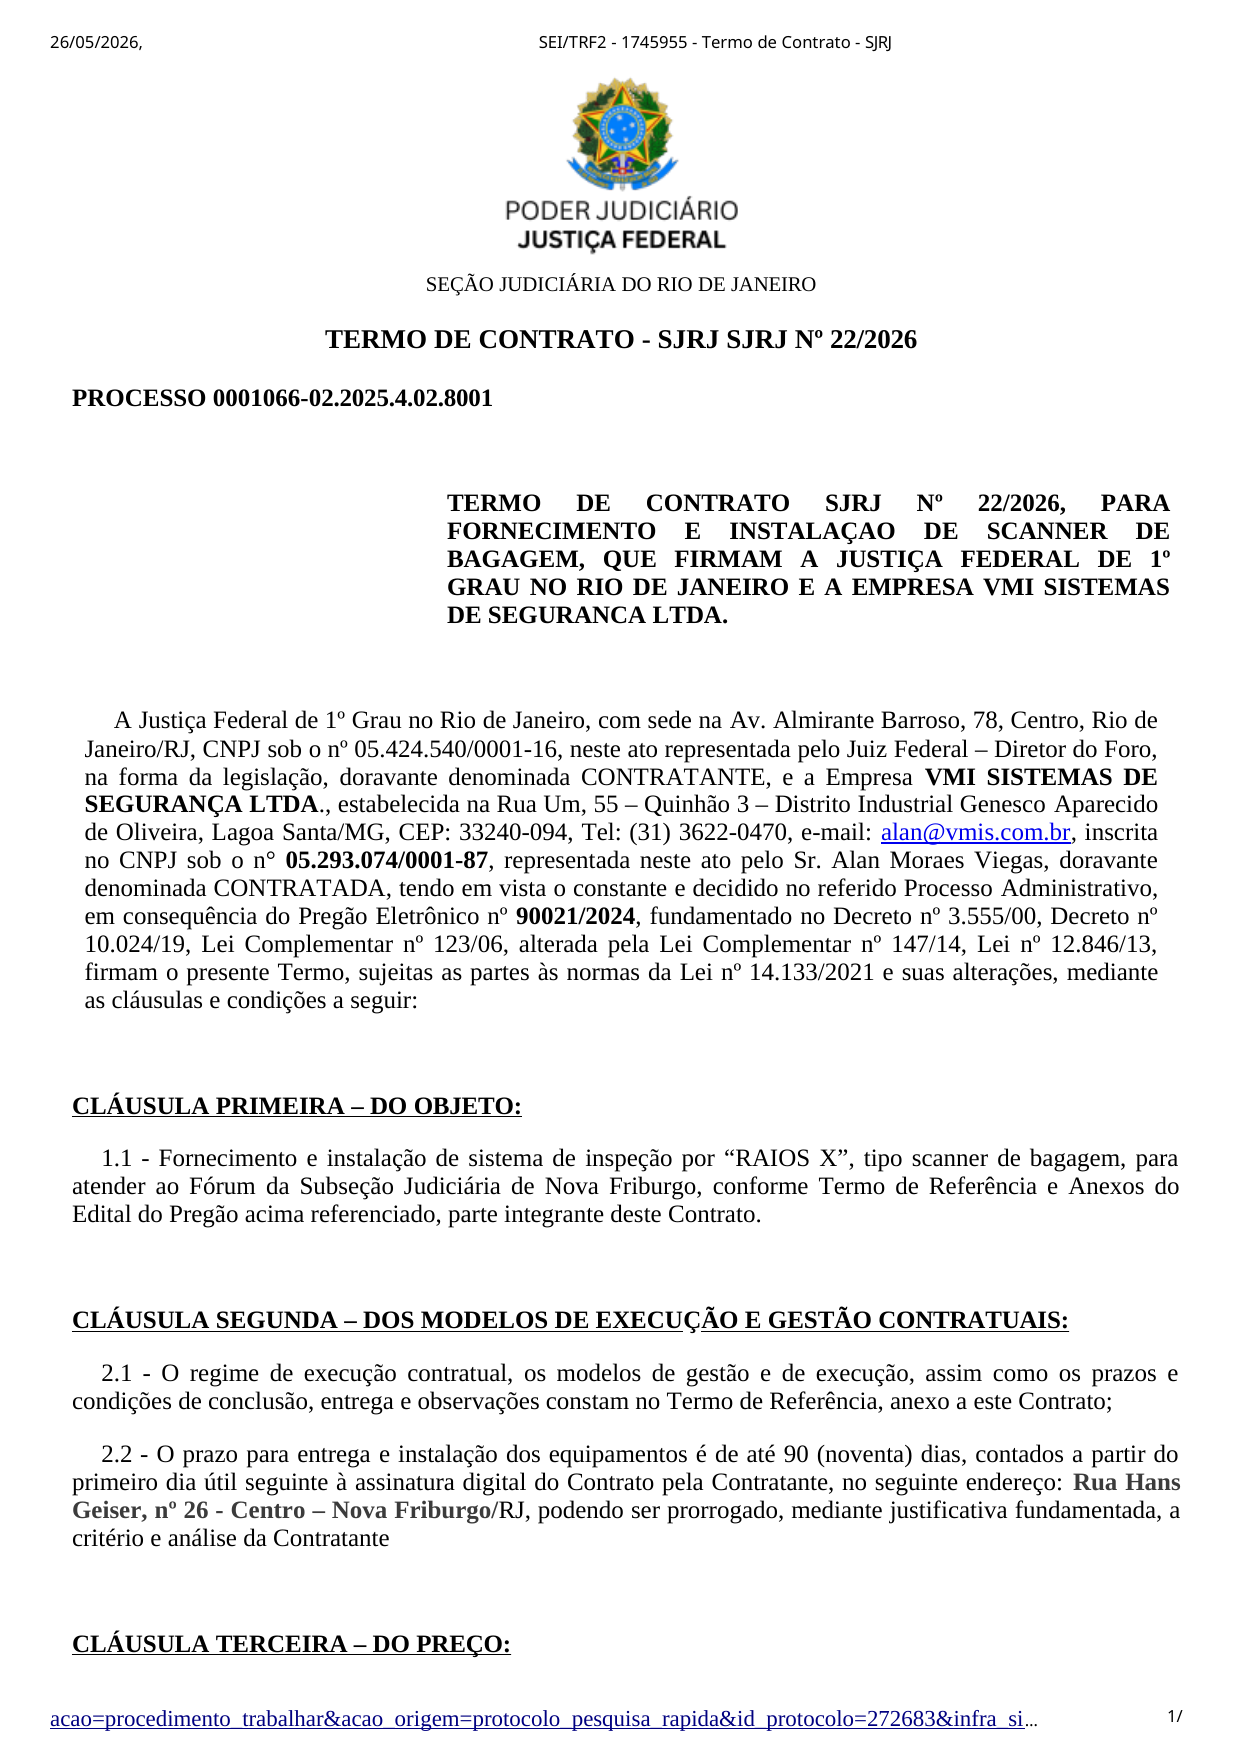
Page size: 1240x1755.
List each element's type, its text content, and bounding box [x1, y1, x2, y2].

subtitle CLÁUSULA TERCEIRA – DO PREÇO: [72, 1629, 1181, 1658]
text TERMO DE CONTRATO SJRJ Nº 22/2026, PARA FORNECIMENTO E INSTALAÇAO DE SCANNER DE BAGAGEM, QUE FIRMAM A JUSTIÇA FEDERAL DE 1º GRAU NO RIO DE JANEIRO E A EMPRESA VMI SISTEMAS DE SEGURANCA LTDA. [447, 489, 1171, 629]
list - Fornecimento e instalação de sistema de inspeção por “RAIOS X”, tipo scanner de bagagem, para atender ao Fórum da Subseção Judiciária de Nova Friburgo, conforme Termo de Referência e Anexos do Edital do Pregão acima referenciado, parte integrante deste Contrato. [72, 1144, 1181, 1228]
list - O prazo para entrega e instalação dos equipamentos é de até 90 (noventa) dias, contados a partir do primeiro dia útil seguinte à assinatura digital do Contrato pela Contratante, no seguinte endereço: Rua Hans Geiser, nº 26 - Centro – Nova Friburgo/RJ, podendo ser prorrogado, mediante justificativa fundamentada, a critério e análise da Contratante [72, 1440, 1181, 1551]
text SEÇÃO JUDICIÁRIA DO RIO DE JANEIRO [62, 272, 1181, 296]
subtitle CLÁUSULA SEGUNDA – DOS MODELOS DE EXECUÇÃO E GESTÃO CONTRATUAIS: [72, 1306, 1181, 1334]
subtitle TERMO DE CONTRATO - SJRJ SJRJ Nº 22/2026 [62, 323, 1181, 354]
subtitle CLÁUSULA PRIMEIRA – DO OBJETO: [72, 1091, 1181, 1119]
subtitle PROCESSO 0001066-02.2025.4.02.8001 [72, 383, 1181, 411]
list - O regime de execução contratual, os modelos de gestão e de execução, assim como os prazos e condições de conclusão, entrega e observações constam no Termo de Referência, anexo a este Contrato; [72, 1359, 1181, 1415]
text A Justiça Federal de 1º Grau no Rio de Janeiro, com sede na Av. Almirante Barroso, 78, Centro, Rio de Janeiro/RJ, CNPJ sob o nº 05.424.540/0001-16, neste ato representada pelo Juiz Federal – Diretor do Foro, na forma da legislação, doravante denominada CONTRATANTE, e a Empresa VMI SISTEMAS DE SEGURANÇA LTDA., estabelecida na Rua Um, 55 – Quinhão 3 – Distrito Industrial Genesco Aparecido de Oliveira, Lagoa Santa/MG, CEP: 33240-094, Tel: (31) 3622-0470, e-mail: alan@vmis.com.br, inscrita no CNPJ sob o n° 05.293.074/0001-87, representada neste ato pelo Sr. Alan Moraes Viegas, doravante denominada CONTRATADA, tendo em vista o constante e decidido no referido Processo Administrativo, em consequência do Pregão Eletrônico nº 90021/2024, fundamentado no Decreto nº 3.555/00, Decreto nº 10.024/19, Lei Complementar nº 123/06, alterada pela Lei Complementar nº 147/14, Lei nº 12.846/13, firmam o presente Termo, sujeitas as partes às normas da Lei nº 14.133/2021 e suas alterações, mediante as cláusulas e condições a seguir: [84, 707, 1158, 1014]
